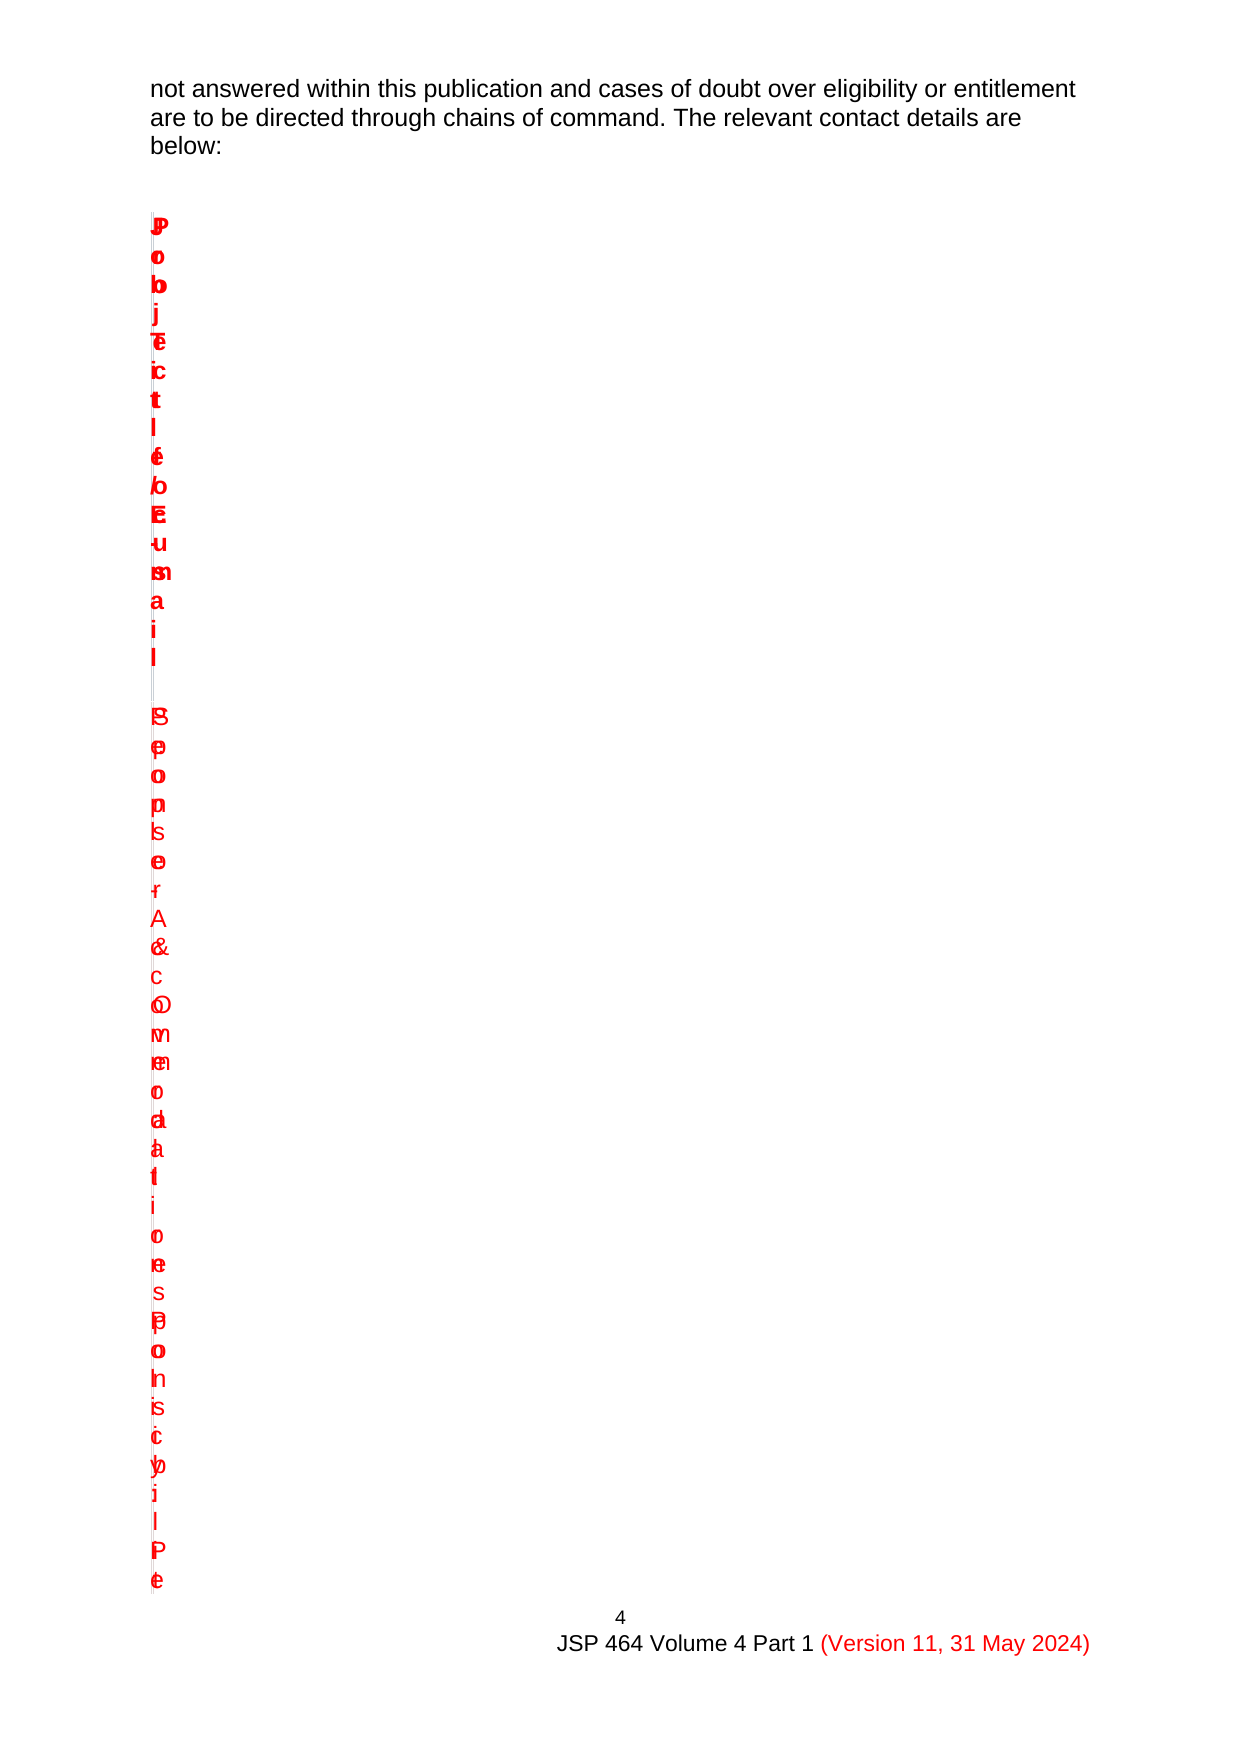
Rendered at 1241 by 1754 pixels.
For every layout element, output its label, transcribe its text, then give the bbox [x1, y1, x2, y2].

text not answered within this publication and cases of doubt over eligibility or entitlement are to be directed through chains of command. The relevant contact details are below: [150, 74, 1090, 160]
